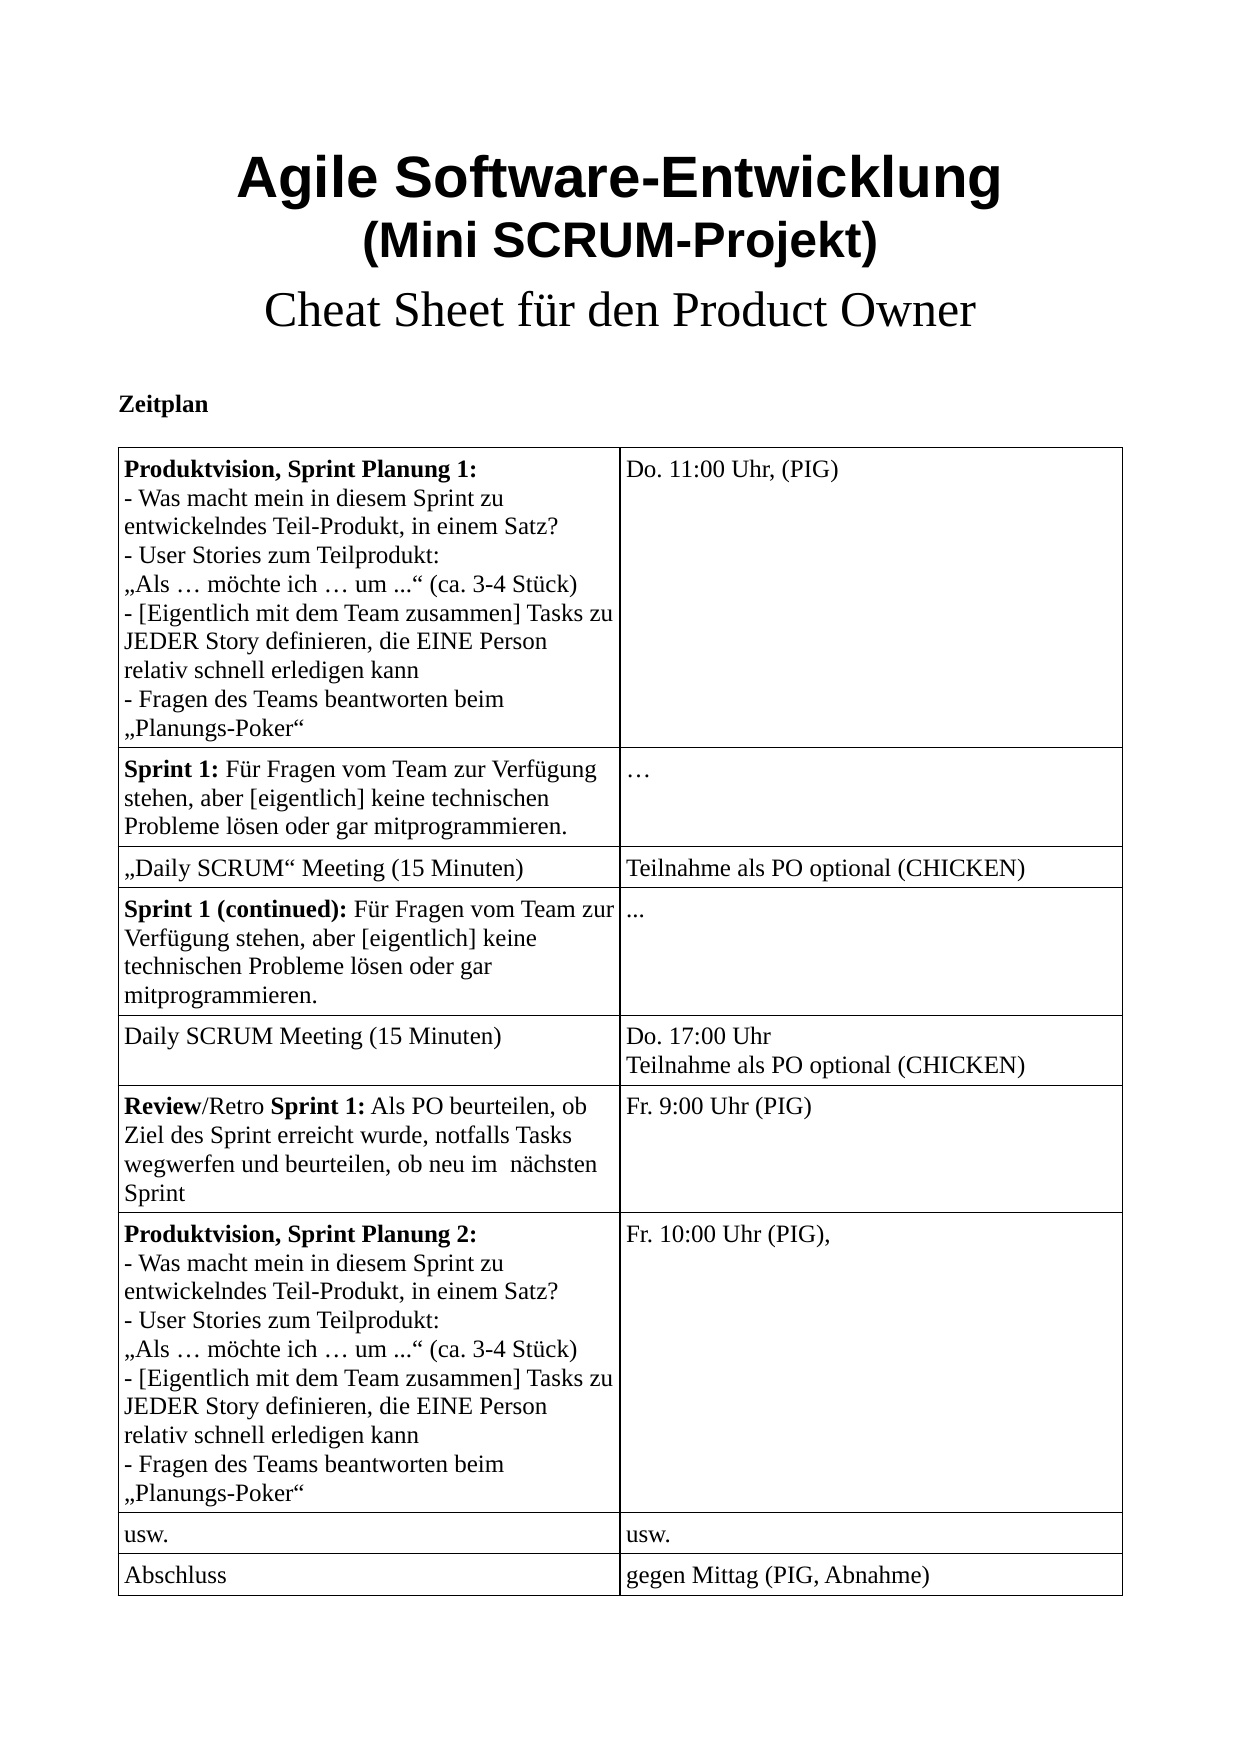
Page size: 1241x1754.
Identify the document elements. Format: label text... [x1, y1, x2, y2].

table_header Produktvision, Sprint Planung 1: - Was macht mein in diesem Sprint zu entwickelndes Teil-Produkt, in einem Satz? - User Stories zum Teilprodukt: „Als … möchte ich … um ...“ (ca. 3-4 Stück) - [Eigentlich mit dem Team zusammen] Tasks zu JEDER Story definieren, die EINE Person relativ schnell erledigen kann - Fragen des Teams beantworten beim „Planungs-Poker“ [119, 448, 619, 747]
table_cell Do. 17:00 Uhr Teilnahme als PO optional (CHICKEN) [621, 1016, 1122, 1084]
table_cell usw. [119, 1513, 619, 1553]
table_cell Fr. 10:00 Uhr (PIG), [621, 1213, 1122, 1512]
text Zeitplan [118, 389, 1122, 418]
table_cell „Daily SCRUM“ Meeting (15 Minuten) [119, 847, 619, 887]
table_cell Sprint 1 (continued): Für Fragen vom Team zur Verfügung stehen, aber [eigentlich] keine technischen Probleme lösen oder gar mitprogrammieren. [119, 888, 619, 1014]
table_cell Abschluss [119, 1554, 619, 1594]
table_cell usw. [621, 1513, 1122, 1553]
text Cheat Sheet für den Product Owner [118, 280, 1122, 338]
table_cell ... [621, 888, 1122, 1014]
table_cell Fr. 9:00 Uhr (PIG) [621, 1086, 1122, 1212]
table_cell Review/Retro Sprint 1: Als PO beurteilen, ob Ziel des Sprint erreicht wurde, notfalls Tasks wegwerfen und beurteilen, ob neu im nächsten Sprint [119, 1086, 619, 1212]
title Agile Software-Entwicklung (Mini SCRUM-Projekt) [118, 143, 1122, 268]
table_header Do. 11:00 Uhr, (PIG) [621, 448, 1122, 747]
table_cell Produktvision, Sprint Planung 2: - Was macht mein in diesem Sprint zu entwickelndes Teil-Produkt, in einem Satz? - User Stories zum Teilprodukt: „Als … möchte ich … um ...“ (ca. 3-4 Stück) - [Eigentlich mit dem Team zusammen] Tasks zu JEDER Story definieren, die EINE Person relativ schnell erledigen kann - Fragen des Teams beantworten beim „Planungs-Poker“ [119, 1213, 619, 1512]
table_cell Sprint 1: Für Fragen vom Team zur Verfügung stehen, aber [eigentlich] keine technischen Probleme lösen oder gar mitprogrammieren. [119, 748, 619, 846]
table_cell Daily SCRUM Meeting (15 Minuten) [119, 1016, 619, 1084]
table_cell … [621, 748, 1122, 846]
table_cell Teilnahme als PO optional (CHICKEN) [621, 847, 1122, 887]
table_cell gegen Mittag (PIG, Abnahme) [621, 1554, 1122, 1594]
